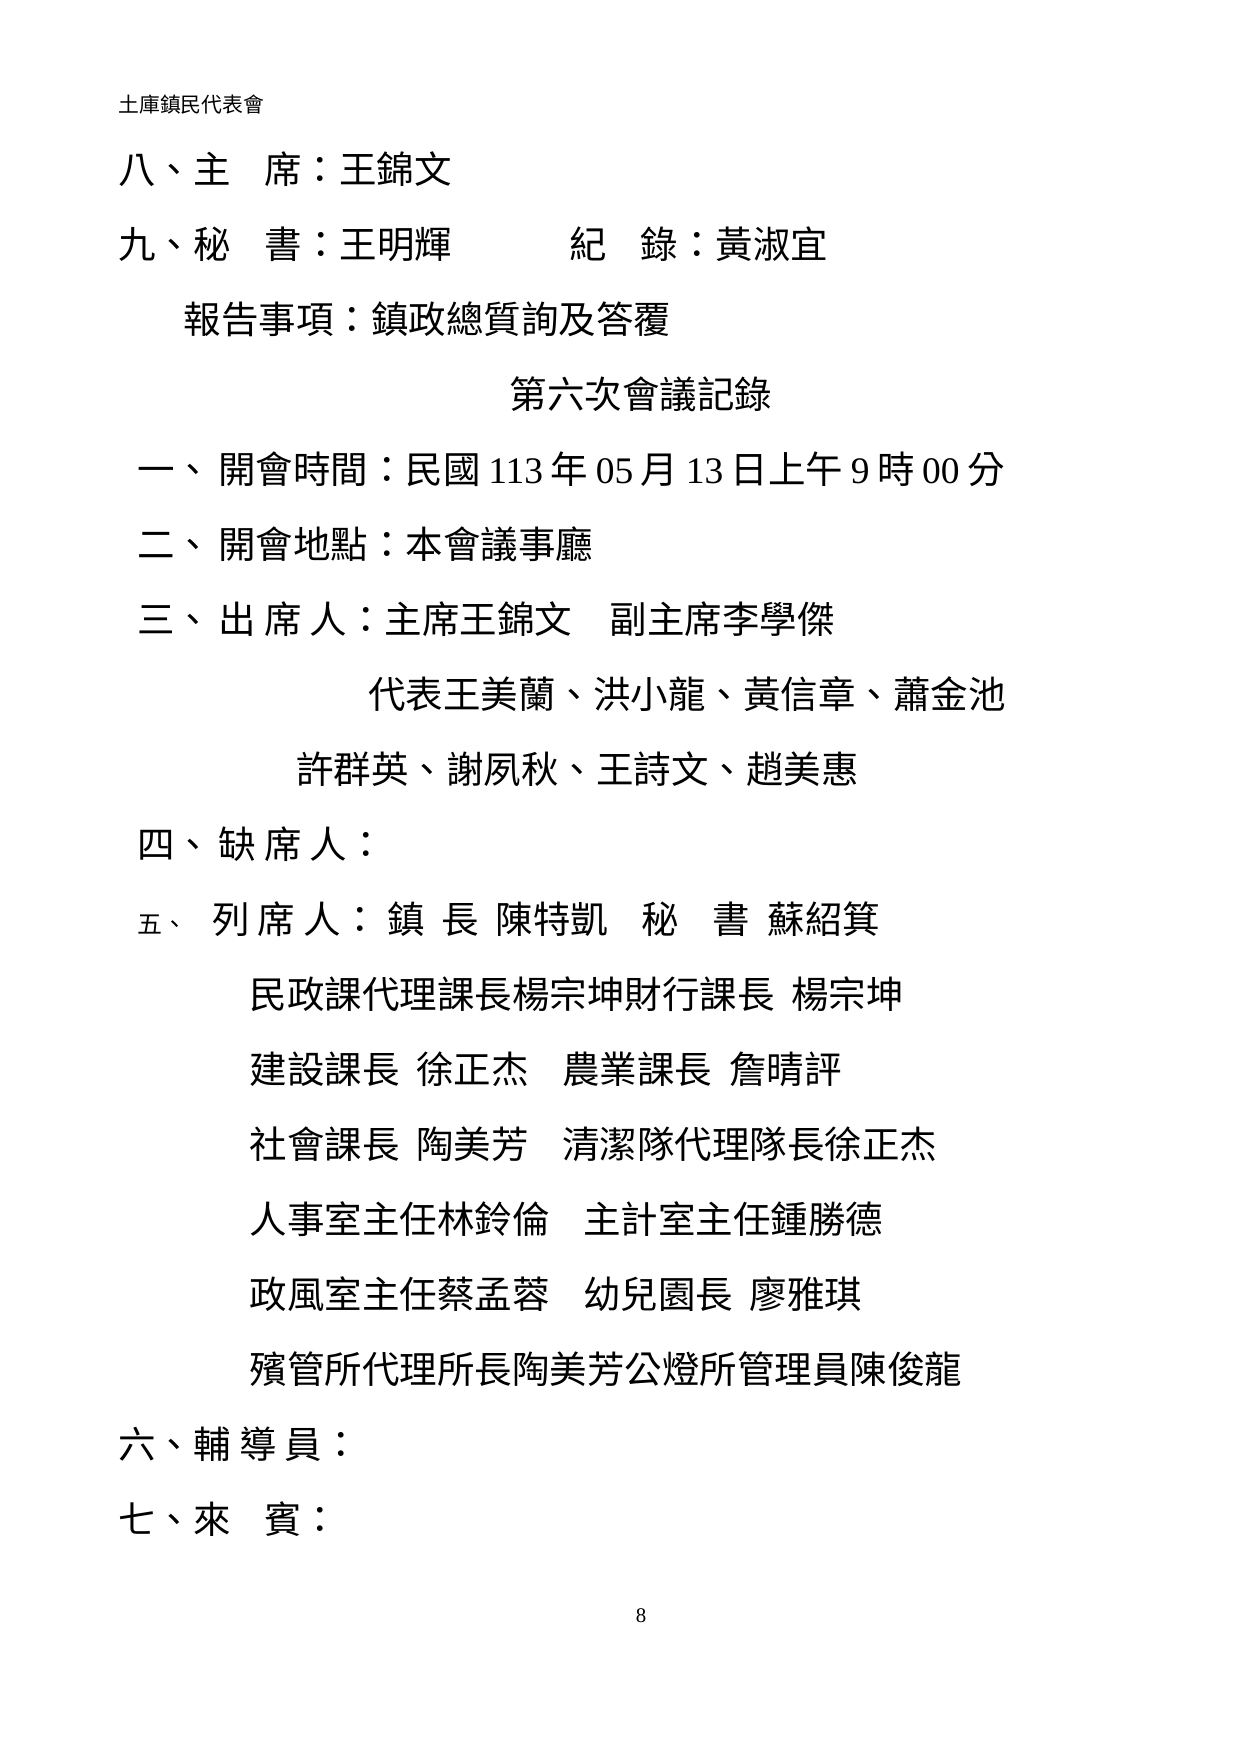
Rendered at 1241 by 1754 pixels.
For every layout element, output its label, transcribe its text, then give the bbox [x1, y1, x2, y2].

text 社會課長 陶美芳 清潔隊代理隊長徐正杰 [118, 1104, 1163, 1179]
text 人事室主任林鈴倫 主計室主任鍾勝德 [118, 1179, 1163, 1254]
text 許群英、謝夙秋、王詩文、趙美惠 [118, 729, 1163, 804]
text 建設課長 徐正杰 農業課長 詹晴評 [118, 1029, 1163, 1104]
text 八、主 席：王錦文 [118, 129, 1163, 204]
list 開會地點：本會議事廳 [137, 504, 1163, 579]
text 六、輔 導 員： [118, 1404, 1163, 1479]
text 代表王美蘭、洪小龍、黃信章、蕭金池 [118, 654, 1163, 729]
text 第六次會議記錄 [118, 354, 1163, 429]
text 七、來 賓： [118, 1479, 1163, 1554]
list 缺 席 人： [137, 804, 1163, 879]
text 民政課代理課長楊宗坤財行課長 楊宗坤 [118, 954, 1163, 1029]
text 九、秘 書：王明輝 紀 錄：黃淑宜 [118, 204, 1163, 279]
text 殯管所代理所長陶美芳公燈所管理員陳俊龍 [118, 1329, 1163, 1404]
list 出 席 人：主席王錦文 副主席李學傑 [137, 579, 1163, 654]
list 開會時間：民國113年05月13日上午9時00分 [137, 429, 1163, 504]
text 報告事項：鎮政總質詢及答覆 [118, 279, 1163, 354]
text 政風室主任蔡孟蓉 幼兒園長 廖雅琪 [118, 1254, 1163, 1329]
list 列 席 人： 鎮 長 陳特凱 秘 書 蘇紹箕 [137, 879, 1163, 954]
